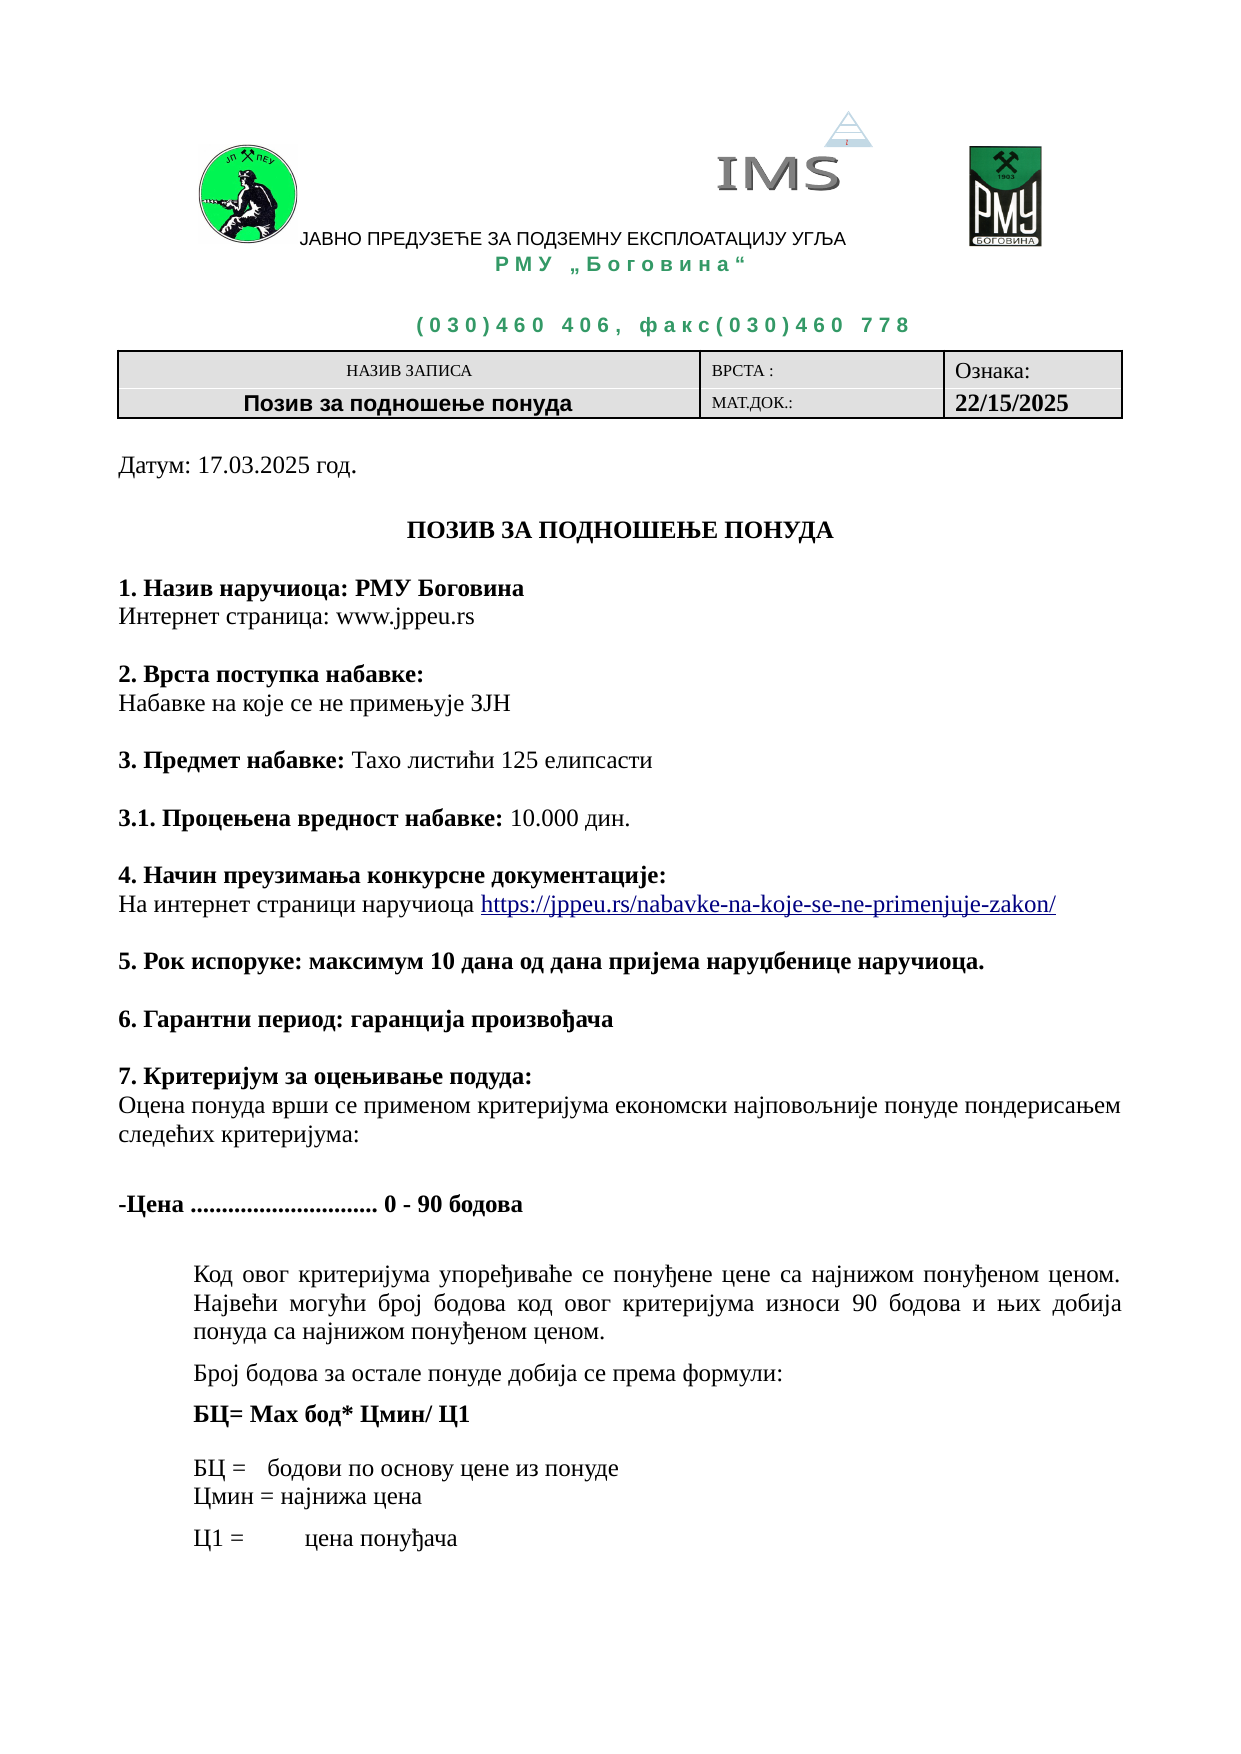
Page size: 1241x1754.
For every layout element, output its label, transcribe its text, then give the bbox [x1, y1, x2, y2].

table_cell МАТ.ДОК.: [701, 389, 943, 417]
text 3. Предмет набавке: Тахо листићи 125 елипсасти [118, 745, 1122, 774]
text 2. Врста поступка набавке: [118, 659, 1122, 688]
text 4. Начин преузимања конкурсне документације: [118, 860, 1122, 889]
text ЈАВНО ПРЕДУЗЕЋЕ ЗА ПОДЗЕМНУ ЕКСПЛОАТАЦИЈУ УГЉА РМУ „Боговина“ [118, 143, 1122, 276]
text БЦ= Маx бод* Цмин/ Ц1 [193, 1399, 1122, 1428]
table_cell 22/15/2025 [945, 389, 1121, 417]
picture [969, 146, 1042, 247]
text ПОЗИВ ЗА ПОДНОШЕЊЕ ПОНУДА [118, 515, 1122, 544]
text (030)460 406, факс(030)460 778 [118, 313, 1122, 337]
table_header ВРСТА : [701, 352, 943, 388]
text 1. Назив наручиоца: РМУ Боговина [118, 573, 1122, 601]
text БЦ = бодови по основу цене из понуде [193, 1453, 1122, 1481]
text 3.1. Процењена вредност набавке: 10.000 дин. [118, 803, 1122, 831]
text 6. Гарантни период: гаранција произвођача [118, 1004, 1122, 1033]
picture [198, 144, 298, 244]
text Број бодова за остале понуде добија се према формули: [193, 1358, 1122, 1386]
text На интернет страници наручиоца https://jppeu.rs/nabavke-na-koje-se-ne-primenjuje-zakon/ [118, 889, 1122, 918]
text 7. Критеријум за оцењивање подуда: [118, 1061, 1122, 1090]
text Оцена понуда врши се применом критеријума економски најповољније понуде пондерисањем следећих критеријума: [118, 1090, 1122, 1148]
table_header Ознака: [945, 352, 1121, 388]
table_header НАЗИВ ЗАПИСА [119, 352, 699, 388]
text Ц1 = цена понуђача [193, 1523, 1122, 1551]
text Код овог критеријума упоређиваће се понуђене цене са најнижом понуђеном ценом. Највећи могући број бодова код овог критеријума износи 90 бодова и њих добија понуда са најнижом понуђеном ценом. [193, 1259, 1122, 1345]
text -Цена .............................. 0 - 90 бодова [118, 1189, 1122, 1218]
text Интернет страница: www.jppeu.rs [118, 601, 1122, 630]
text Набавке на које се не примењује ЗЈН [118, 688, 1122, 716]
text 5. Рок испоруке: максимум 10 дана од дана пријема наруџбенице наручиоца. [118, 946, 1122, 975]
text Цмин = најнижа цена [193, 1481, 1122, 1510]
table_cell Позив за подношење понуда [119, 389, 699, 417]
text Датум: 17.03.2025 год. [118, 448, 1122, 479]
